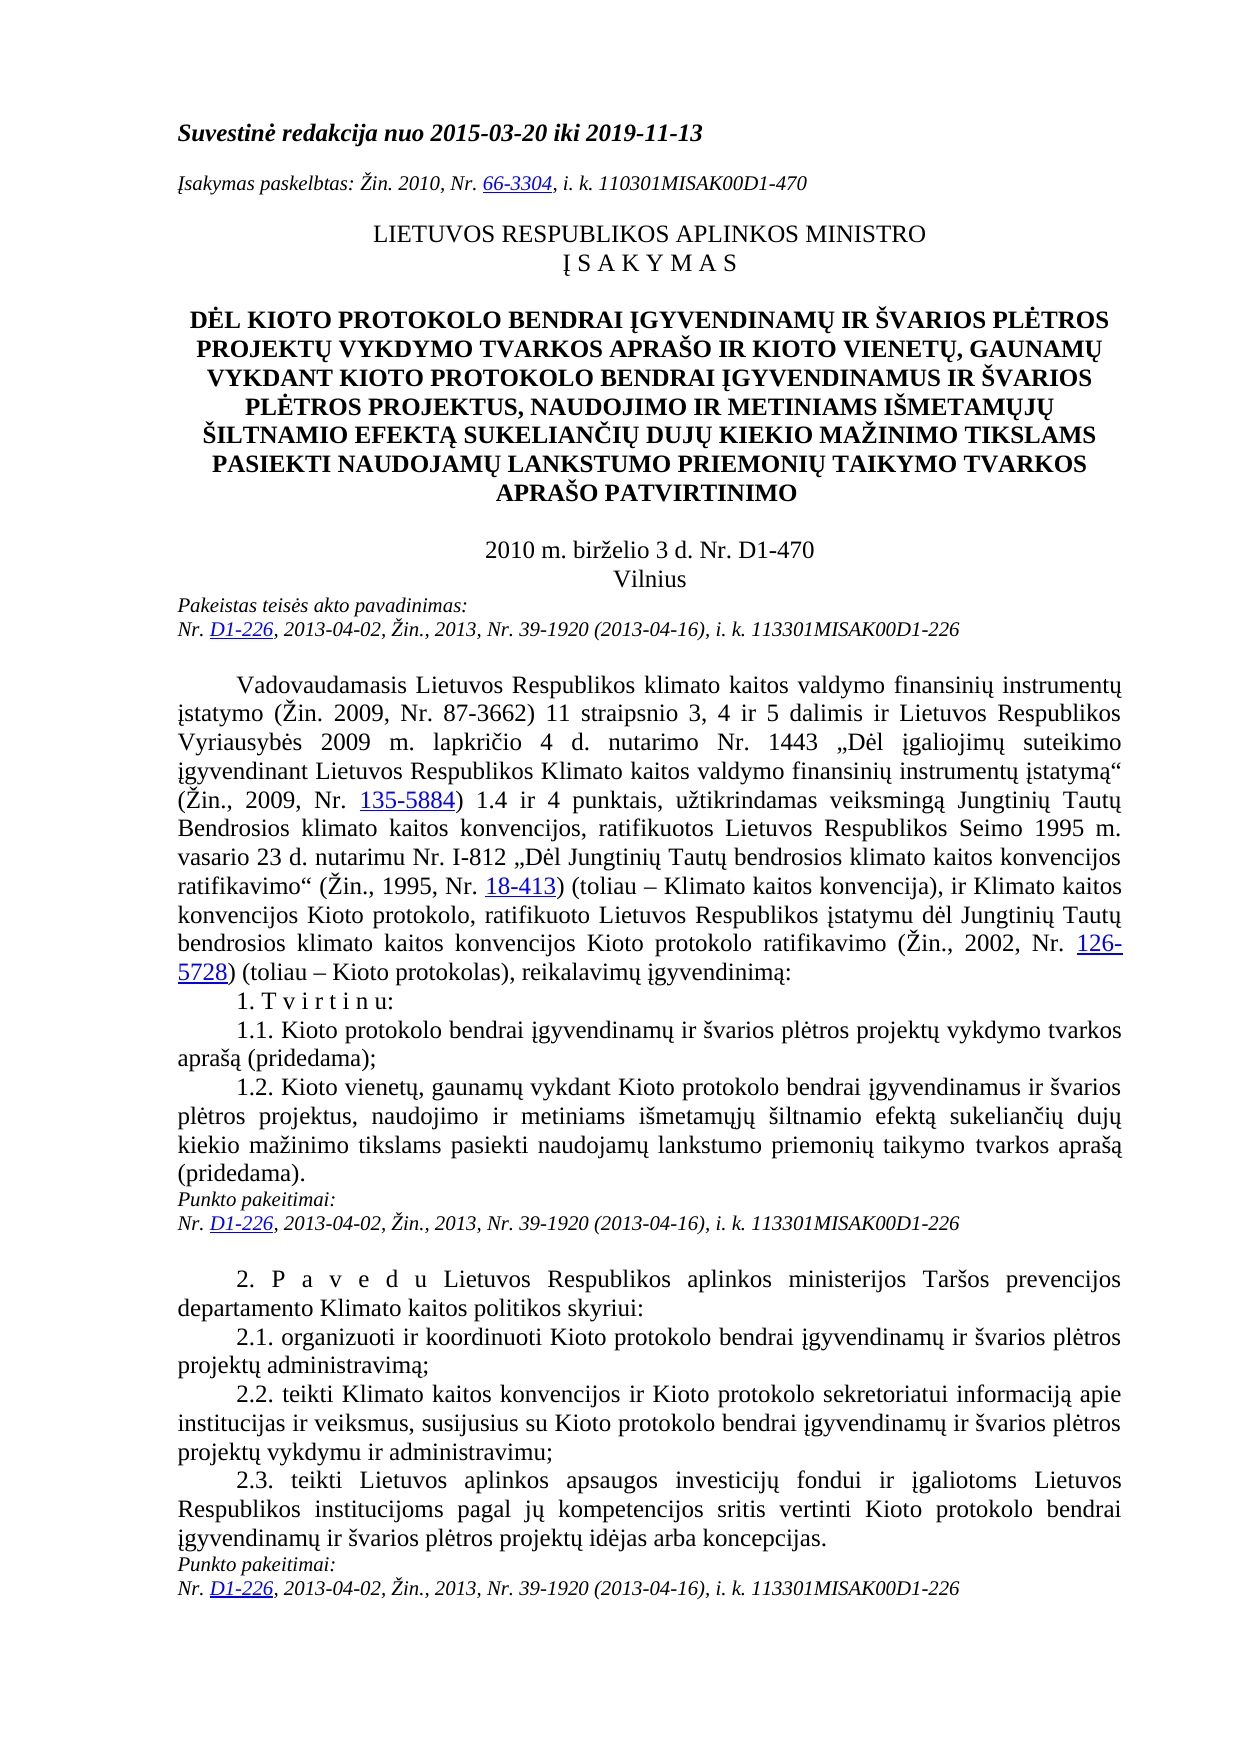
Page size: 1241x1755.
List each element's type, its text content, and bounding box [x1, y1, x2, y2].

text Vadovaudamasis Lietuvos Respublikos klimato kaitos valdymo finansinių instrumentų įstatymo (Žin. 2009, Nr. 87-3662) 11 straipsnio 3, 4 ir 5 dalimis ir Lietuvos Respublikos Vyriausybės 2009 m. lapkričio 4 d. nutarimo Nr. 1443 „Dėl įgaliojimų suteikimo įgyvendinant Lietuvos Respublikos Klimato kaitos valdymo finansinių instrumentų įstatymą“ (Žin., 2009, Nr. 135-5884) 1.4 ir 4 punktais, užtikrindamas veiksmingą Jungtinių Tautų Bendrosios klimato kaitos konvencijos, ratifikuotos Lietuvos Respublikos Seimo 1995 m. vasario 23 d. nutarimu Nr. I-812 „Dėl Jungtinių Tautų bendrosios klimato kaitos konvencijos ratifikavimo“ (Žin., 1995, Nr. 18-413) (toliau – Klimato kaitos konvencija), ir Klimato kaitos konvencijos Kioto protokolo, ratifikuoto Lietuvos Respublikos įstatymu dėl Jungtinių Tautų bendrosios klimato kaitos konvencijos Kioto protokolo ratifikavimo (Žin., 2002, Nr. 126-5728) (toliau – Kioto protokolas), reikalavimų įgyvendinimą: [177, 670, 1122, 986]
text Įsakymas paskelbtas: Žin. 2010, Nr. 66-3304, i. k. 110301MISAK00D1-470 [177, 171, 1122, 195]
text LIETUVOS RESPUBLIKOS APLINKOS MINISTRO [177, 219, 1122, 248]
text 1.2. Kioto vienetų, gaunamų vykdant Kioto protokolo bendrai įgyvendinamus ir švarios plėtros projektus, naudojimo ir metiniams išmetamųjų šiltnamio efektą sukeliančių dujų kiekio mažinimo tikslams pasiekti naudojamų lankstumo priemonių taikymo tvarkos aprašą (pridedama). [177, 1072, 1122, 1187]
text 2. P a v e d u Lietuvos Respublikos aplinkos ministerijos Taršos prevencijos departamento Klimato kaitos politikos skyriui: [177, 1264, 1122, 1322]
text Punkto pakeitimai: [177, 1187, 1122, 1211]
text Į S A K Y M A S [177, 248, 1122, 277]
text Nr. D1-226, 2013-04-02, Žin., 2013, Nr. 39-1920 (2013-04-16), i. k. 113301MISAK00D1-226 [177, 1576, 1122, 1600]
text 1.1. Kioto protokolo bendrai įgyvendinamų ir švarios plėtros projektų vykdymo tvarkos aprašą (pridedama); [177, 1015, 1122, 1072]
text Nr. D1-226, 2013-04-02, Žin., 2013, Nr. 39-1920 (2013-04-16), i. k. 113301MISAK00D1-226 [177, 617, 1122, 641]
text Suvestinė redakcija nuo 2015-03-20 iki 2019-11-13 [177, 118, 1122, 147]
text Pakeistas teisės akto pavadinimas: [177, 593, 1122, 617]
text DĖL KIOTO PROTOKOLO BENDRAI ĮGYVENDINAMŲ IR ŠVARIOS PLĖTROS PROJEKTŲ VYKDYMO TVARKOS APRAŠO IR KIOTO VIENETŲ, GAUNAMŲ VYKDANT KIOTO PROTOKOLO BENDRAI ĮGYVENDINAMUS IR ŠVARIOS PLĖTROS PROJEKTUS, NAUDOJIMO IR METINIAMS IŠMETAMŲJŲ ŠILTNAMIO EFEKTĄ SUKELIANČIŲ DUJŲ KIEKIO MAŽINIMO TIKSLAMS PASIEKTI NAUDOJAMŲ LANKSTUMO PRIEMONIŲ TAIKYMO TVARKOS APRAŠO PATVIRTINIMO [177, 305, 1122, 507]
text 2.3. teikti Lietuvos aplinkos apsaugos investicijų fondui ir įgaliotoms Lietuvos Respublikos institucijoms pagal jų kompetencijos sritis vertinti Kioto protokolo bendrai įgyvendinamų ir švarios plėtros projektų idėjas arba koncepcijas. [177, 1465, 1122, 1552]
text 2.1. organizuoti ir koordinuoti Kioto protokolo bendrai įgyvendinamų ir švarios plėtros projektų administravimą; [177, 1322, 1122, 1379]
text Punkto pakeitimai: [177, 1552, 1122, 1576]
text 2010 m. birželio 3 d. Nr. D1-470 [177, 535, 1122, 564]
text Vilnius [177, 564, 1122, 593]
text Nr. D1-226, 2013-04-02, Žin., 2013, Nr. 39-1920 (2013-04-16), i. k. 113301MISAK00D1-226 [177, 1211, 1122, 1235]
text 1. T v i r t i n u: [177, 986, 1122, 1015]
text 2.2. teikti Klimato kaitos konvencijos ir Kioto protokolo sekretoriatui informaciją apie institucijas ir veiksmus, susijusius su Kioto protokolo bendrai įgyvendinamų ir švarios plėtros projektų vykdymu ir administravimu; [177, 1379, 1122, 1465]
